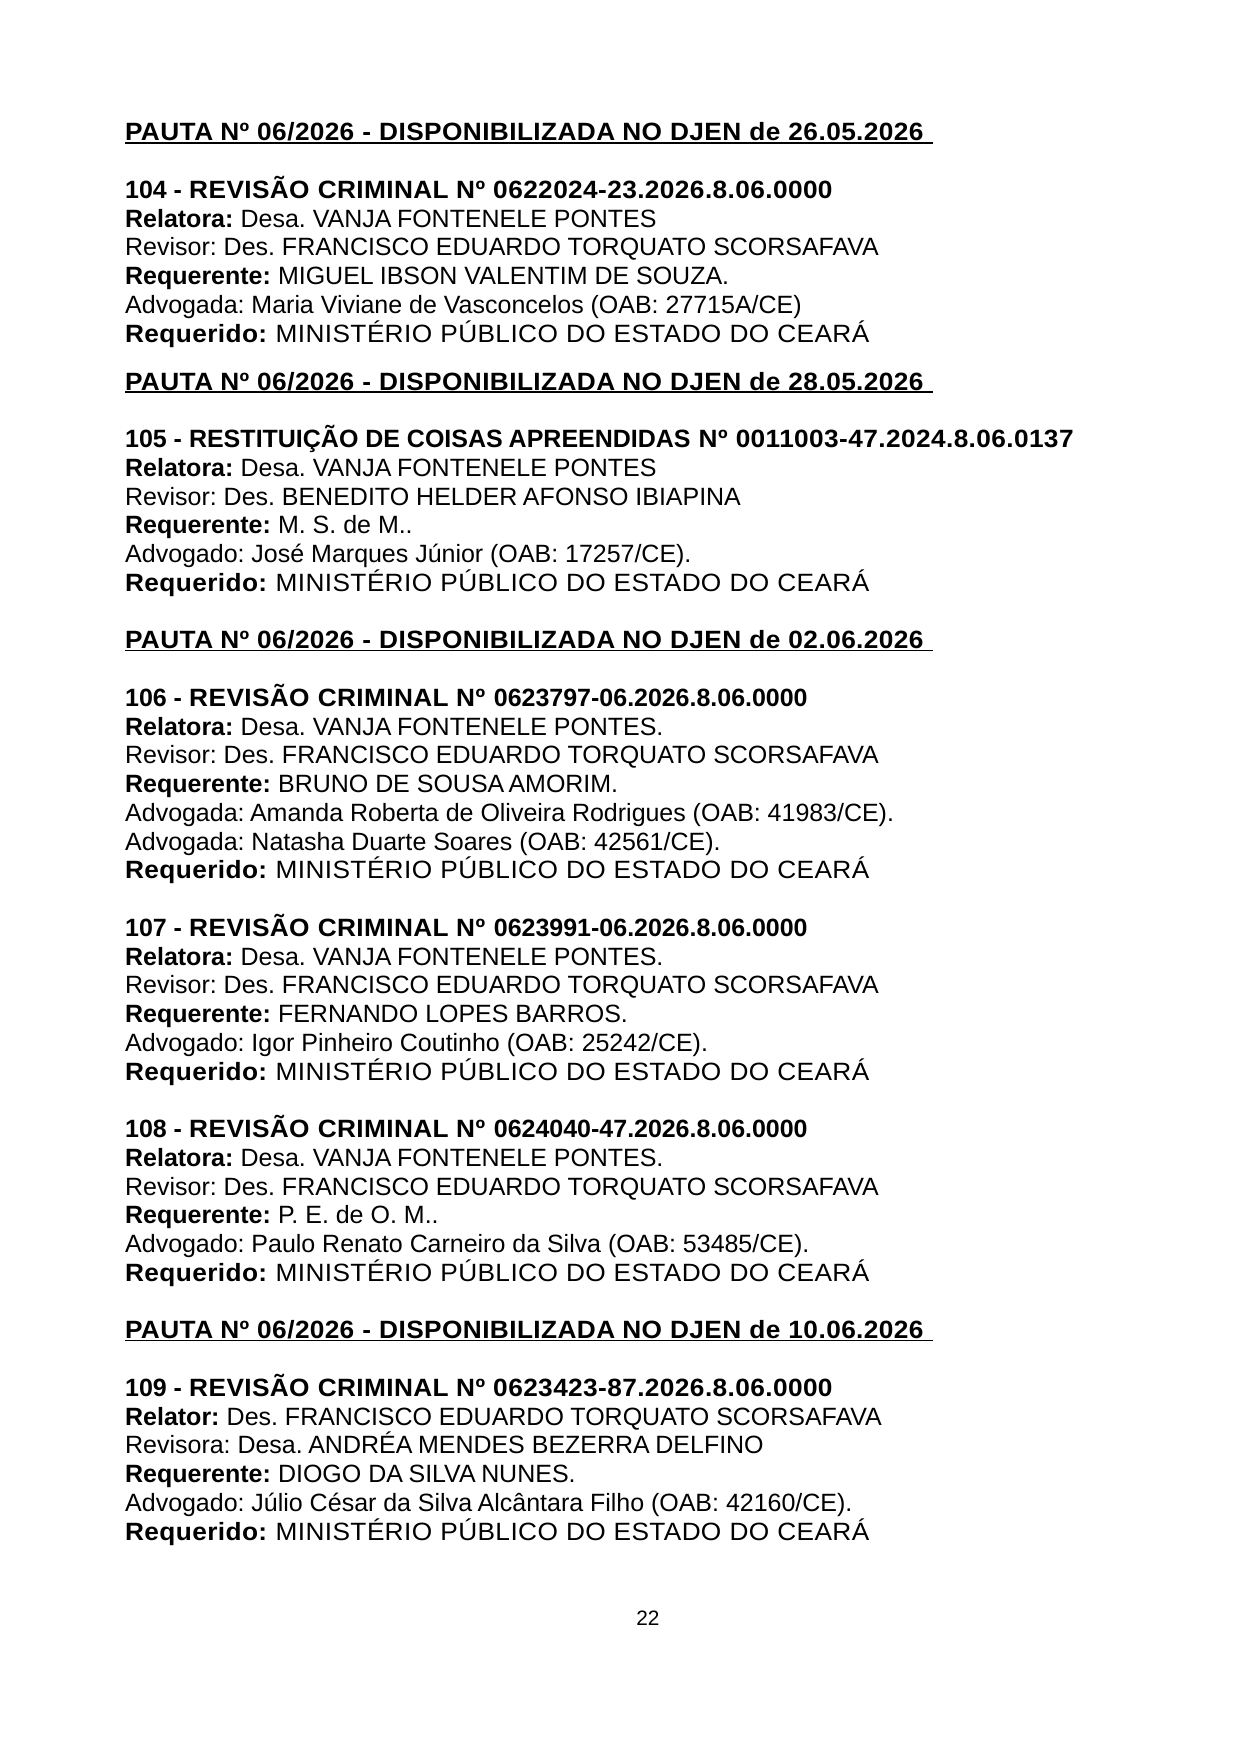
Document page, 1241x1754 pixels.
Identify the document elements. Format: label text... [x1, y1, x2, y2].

text PAUTA Nº 06/2026 - DISPONIBILIZADA NO DJEN de 28.05.2026 [125, 367, 1171, 395]
text 107 - REVISÃO CRIMINAL Nº 0623991-06.2026.8.06.0000 [125, 913, 1171, 942]
text Advogada: Maria Viviane de Vasconcelos (OAB: 27715A/CE) [125, 290, 1171, 319]
text 106 - REVISÃO CRIMINAL Nº 0623797-06.2026.8.06.0000 [125, 683, 1171, 712]
text Requerente: M. S. de M.. [125, 510, 1171, 539]
text Revisor: Des. FRANCISCO EDUARDO TORQUATO SCORSAFAVA [125, 970, 1171, 999]
text PAUTA Nº 06/2026 - DISPONIBILIZADA NO DJEN de 10.06.2026 [125, 1315, 1171, 1344]
text 104 - REVISÃO CRIMINAL Nº 0622024-23.2026.8.06.0000 [125, 175, 1171, 204]
text Revisora: Desa. ANDRÉA MENDES BEZERRA DELFINO [125, 1430, 1171, 1459]
text Requerente: DIOGO DA SILVA NUNES. [125, 1459, 1171, 1488]
text Requerente: FERNANDO LOPES BARROS. [125, 999, 1171, 1028]
text Requerido: MINISTÉRIO PÚBLICO DO ESTADO DO CEARÁ [125, 855, 1171, 884]
text Advogado: Paulo Renato Carneiro da Silva (OAB: 53485/CE). [125, 1229, 1171, 1258]
text Relatora: Desa. VANJA FONTENELE PONTES. [125, 942, 1171, 970]
text Requerente: P. E. de O. M.. [125, 1200, 1171, 1229]
text Revisor: Des. FRANCISCO EDUARDO TORQUATO SCORSAFAVA [125, 1172, 1171, 1200]
text 109 - REVISÃO CRIMINAL Nº 0623423-87.2026.8.06.0000 [125, 1373, 1171, 1402]
text Requerido: MINISTÉRIO PÚBLICO DO ESTADO DO CEARÁ [125, 319, 1171, 347]
text 105 - RESTITUIÇÃO DE COISAS APREENDIDAS Nº 0011003-47.2024.8.06.0137 [125, 424, 1171, 453]
text Advogada: Amanda Roberta de Oliveira Rodrigues (OAB: 41983/CE). [125, 798, 1171, 827]
text Revisor: Des. FRANCISCO EDUARDO TORQUATO SCORSAFAVA [125, 232, 1171, 261]
text Requerido: MINISTÉRIO PÚBLICO DO ESTADO DO CEARÁ [125, 568, 1171, 597]
text Relatora: Desa. VANJA FONTENELE PONTES [125, 453, 1171, 482]
text Revisor: Des. FRANCISCO EDUARDO TORQUATO SCORSAFAVA [125, 740, 1171, 769]
text Requerido: MINISTÉRIO PÚBLICO DO ESTADO DO CEARÁ [125, 1057, 1171, 1085]
text Requerido: MINISTÉRIO PÚBLICO DO ESTADO DO CEARÁ [125, 1517, 1171, 1545]
text Advogada: Natasha Duarte Soares (OAB: 42561/CE). [125, 827, 1171, 855]
text Relatora: Desa. VANJA FONTENELE PONTES. [125, 1143, 1171, 1172]
text Advogado: José Marques Júnior (OAB: 17257/CE). [125, 539, 1171, 568]
text Advogado: Igor Pinheiro Coutinho (OAB: 25242/CE). [125, 1028, 1171, 1057]
text Requerente: BRUNO DE SOUSA AMORIM. [125, 769, 1171, 798]
text 108 - REVISÃO CRIMINAL Nº 0624040-47.2026.8.06.0000 [125, 1114, 1171, 1143]
text PAUTA Nº 06/2026 - DISPONIBILIZADA NO DJEN de 26.05.2026 [125, 117, 1171, 146]
text Relatora: Desa. VANJA FONTENELE PONTES. [125, 712, 1171, 740]
text PAUTA Nº 06/2026 - DISPONIBILIZADA NO DJEN de 02.06.2026 [125, 625, 1171, 654]
text Relatora: Desa. VANJA FONTENELE PONTES [125, 204, 1171, 232]
text Requerido: MINISTÉRIO PÚBLICO DO ESTADO DO CEARÁ [125, 1258, 1171, 1287]
text Requerente: MIGUEL IBSON VALENTIM DE SOUZA. [125, 261, 1171, 290]
text Relator: Des. FRANCISCO EDUARDO TORQUATO SCORSAFAVA [125, 1402, 1171, 1430]
text Revisor: Des. BENEDITO HELDER AFONSO IBIAPINA [125, 482, 1171, 510]
text Advogado: Júlio César da Silva Alcântara Filho (OAB: 42160/CE). [125, 1488, 1171, 1517]
